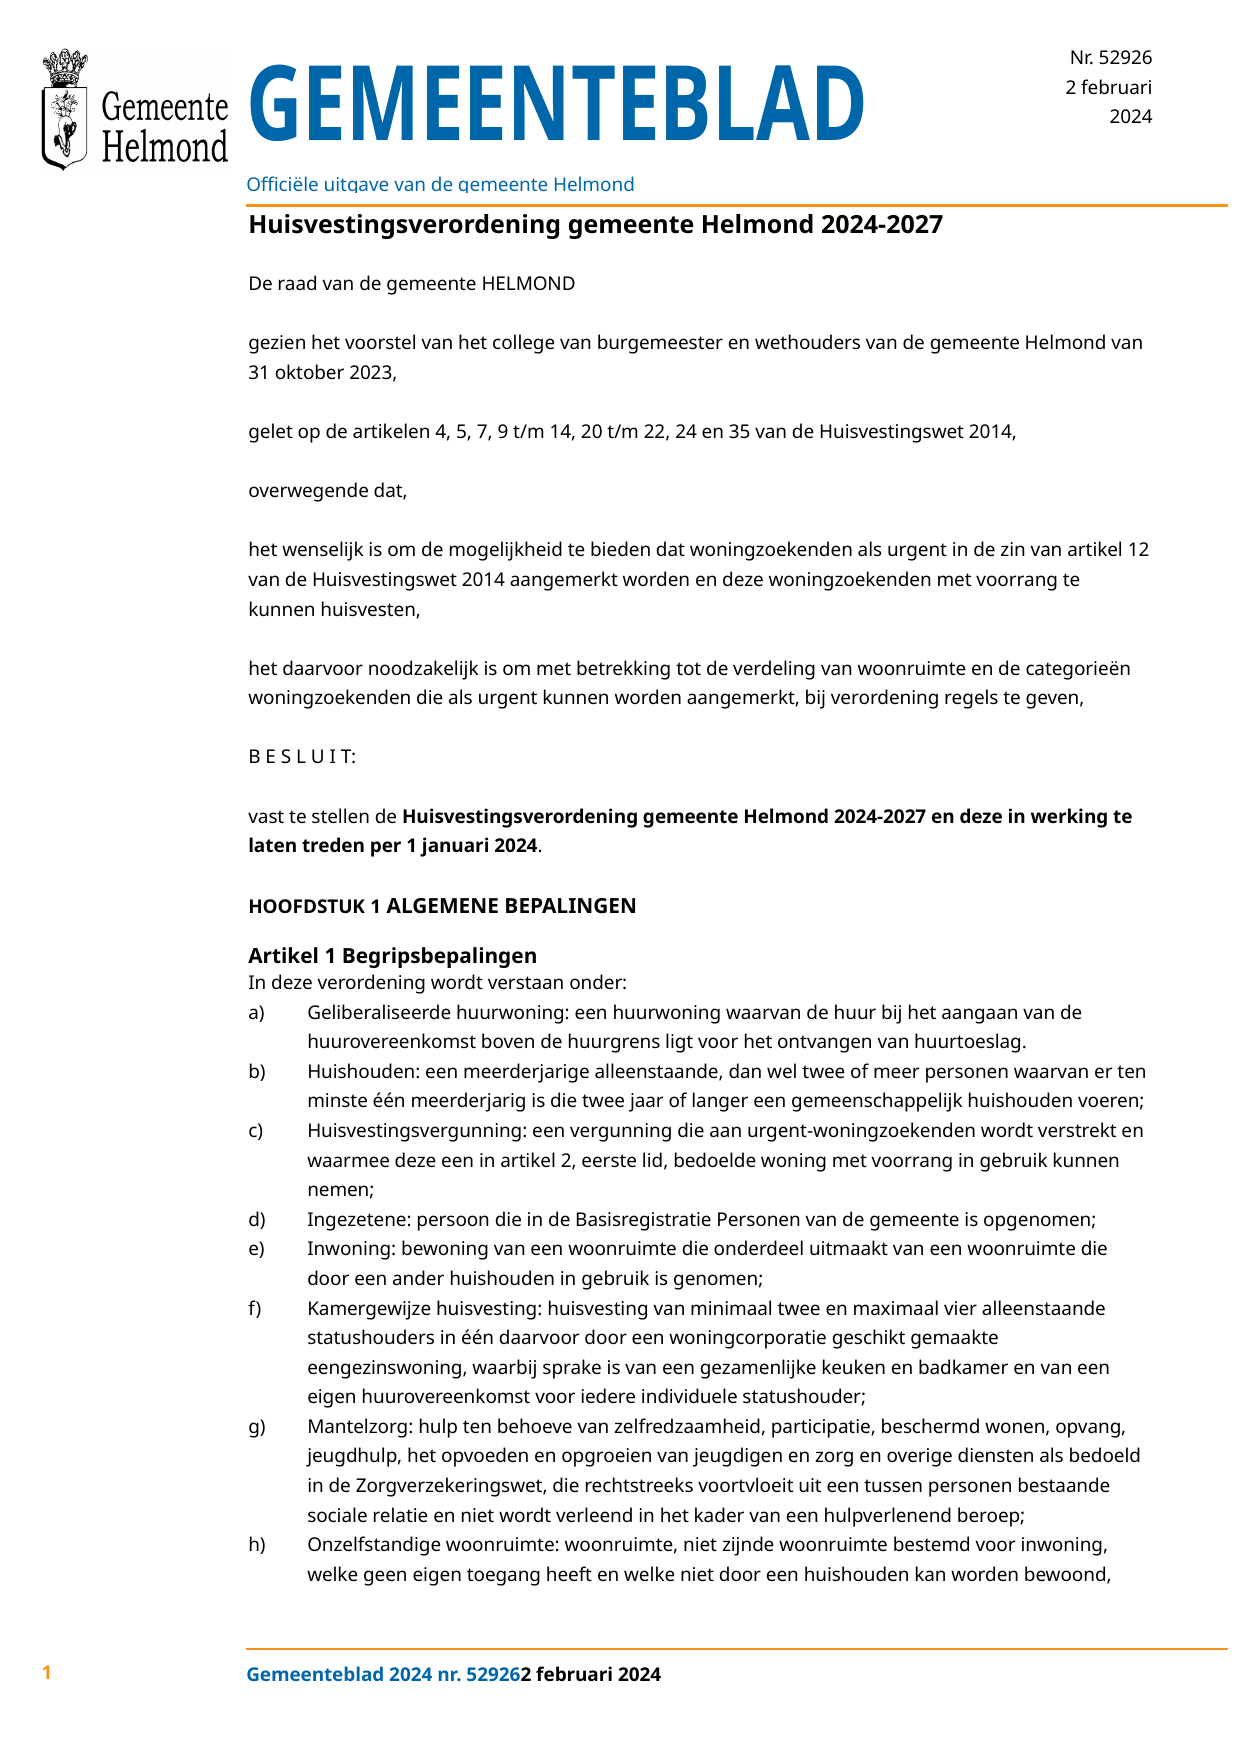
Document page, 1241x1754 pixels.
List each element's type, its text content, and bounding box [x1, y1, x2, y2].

list Mantelzorg: hulp ten behoeve van zelfredzaamheid, participatie, beschermd wonen, opvang, jeugdhulp, het opvoeden en opgroeien van jeugdigen en zorg en overige diensten als bedoeld in de Zorgverzekeringswet, die rechtstreeks voortvloeit uit een tussen personen bestaande sociale relatie en niet wordt verleend in het kader van een hulpverlenend beroep; [248, 1413, 1152, 1527]
list Kamergewijze huisvesting: huisvesting van minimaal twee en maximaal vier alleenstaande statushouders in één daarvoor door een woningcorporatie geschikt gemaakte eengezinswoning, waarbij sprake is van een gezamenlijke keuken en badkamer en van een eigen huurovereenkomst voor iedere individuele statushouder; [248, 1295, 1152, 1409]
list Ingezetene: persoon die in de Basisregistratie Personen van de gemeente is opgenomen; [248, 1206, 1152, 1232]
picture [41, 47, 231, 172]
text In deze verordening wordt verstaan onder: [248, 969, 1152, 995]
text Huisvestingsverordening gemeente Helmond 2024-2027 [248, 207, 1152, 241]
list Huisvestingsvergunning: een vergunning die aan urgent-woningzoekenden wordt verstrekt en waarmee deze een in artikel 2, eerste lid, bedoelde woning met voorrang in gebruik kunnen nemen; [248, 1117, 1152, 1202]
text overwegende dat, [248, 477, 1152, 503]
text gezien het voorstel van het college van burgemeester en wethouders van de gemeente Helmond van 31 oktober 2023, [248, 329, 1152, 385]
list Huishouden: een meerderjarige alleenstaande, dan wel twee of meer personen waarvan er ten minste één meerderjarig is die twee jaar of langer een gemeenschappelijk huishouden voeren; [248, 1058, 1152, 1113]
list Onzelfstandige woonruimte: woonruimte, niet zijnde woonruimte bestemd voor inwoning, welke geen eigen toegang heeft en welke niet door een huishouden kan worden bewoond, [248, 1531, 1152, 1587]
list Geliberaliseerde huurwoning: een huurwoning waarvan de huur bij het aangaan van de huurovereenkomst boven de huurgrens ligt voor het ontvangen van huurtoeslag. [248, 999, 1152, 1054]
text het wenselijk is om de mogelijkheid te bieden dat woningzoekenden als urgent in de zin van artikel 12 van de Huisvestingswet 2014 aangemerkt worden en deze woningzoekenden met voorrang te kunnen huisvesten, [248, 537, 1152, 621]
text B E S L U I T: [248, 744, 1152, 769]
text Artikel 1 Begripsbepalingen [248, 941, 1152, 969]
text De raad van de gemeente HELMOND [248, 270, 1152, 296]
text het daarvoor noodzakelijk is om met betrekking tot de verdeling van woonruimte en de categorieën woningzoekenden die als urgent kunnen worden aangemerkt, bij verordening regels te geven, [248, 655, 1152, 710]
text HOOFDSTUK 1 ALGEMENE BEPALINGEN [248, 892, 1152, 920]
list Inwoning: bewoning van een woonruimte die onderdeel uitmaakt van een woonruimte die door een ander huishouden in gebruik is genomen; [248, 1236, 1152, 1291]
text gelet op de artikelen 4, 5, 7, 9 t/m 14, 20 t/m 22, 24 en 35 van de Huisvestingswet 2014, [248, 418, 1152, 444]
text vast te stellen de Huisvestingsverordening gemeente Helmond 2024-2027 en deze in werking te laten treden per 1 januari 2024. [248, 803, 1152, 858]
